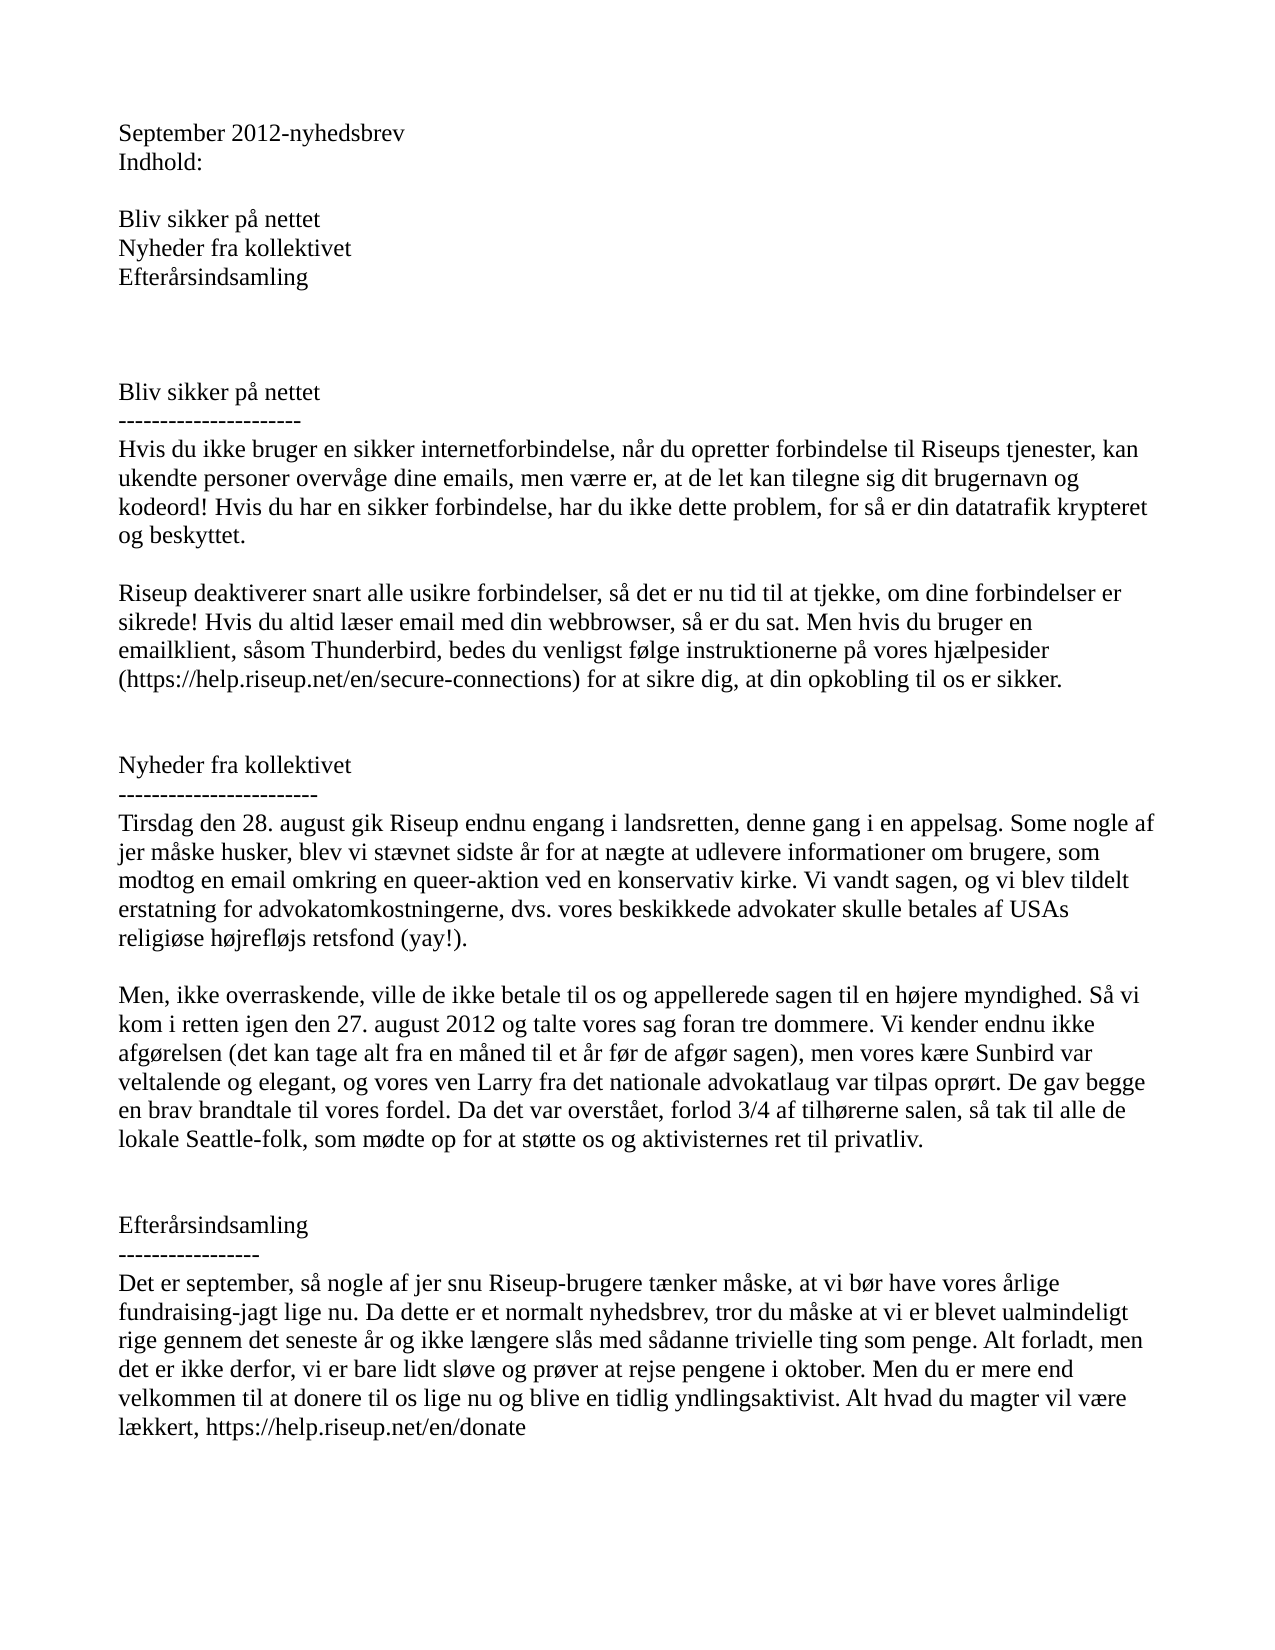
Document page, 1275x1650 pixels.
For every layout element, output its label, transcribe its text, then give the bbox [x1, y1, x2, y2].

text ----------------- [118, 1239, 1157, 1268]
text Hvis du ikke bruger en sikker internetforbindelse, når du opretter forbindelse til Riseups tjenester, kan ukendte personer overvåge dine emails, men værre er, at de let kan tilegne sig dit brugernavn og kodeord! Hvis du har en sikker forbindelse, har du ikke dette problem, for så er din datatrafik krypteret og beskyttet. [118, 434, 1157, 549]
text Nyheder fra kollektivet [118, 751, 1157, 779]
text Efterårsindsamling [118, 1211, 1157, 1239]
text Riseup deaktiverer snart alle usikre forbindelser, så det er nu tid til at tjekke, om dine forbindelser er sikrede! Hvis du altid læser email med din webbrowser, så er du sat. Men hvis du bruger en emailklient, såsom Thunderbird, bedes du venligst følge instruktionerne på vores hjælpesider (https://help.riseup.net/en/secure-connections) for at sikre dig, at din opkobling til os er sikker. [118, 578, 1157, 693]
text Nyheder fra kollektivet [118, 233, 1157, 262]
text Bliv sikker på nettet [118, 377, 1157, 406]
text ------------------------ [118, 779, 1157, 808]
text Tirsdag den 28. august gik Riseup endnu engang i landsretten, denne gang i en appelsag. Some nogle af jer måske husker, blev vi stævnet sidste år for at nægte at udlevere informationer om brugere, som modtog en email omkring en queer-aktion ved en konservativ kirke. Vi vandt sagen, og vi blev tildelt erstatning for advokatomkostningerne, dvs. vores beskikkede advokater skulle betales af USAs religiøse højrefløjs retsfond (yay!). [118, 808, 1157, 952]
text Bliv sikker på nettet [118, 204, 1157, 233]
text Men, ikke overraskende, ville de ikke betale til os og appellerede sagen til en højere myndighed. Så vi kom i retten igen den 27. august 2012 og talte vores sag foran tre dommere. Vi kender endnu ikke afgørelsen (det kan tage alt fra en måned til et år før de afgør sagen), men vores kære Sunbird var veltalende og elegant, og vores ven Larry fra det nationale advokatlaug var tilpas oprørt. De gav begge en brav brandtale til vores fordel. Da det var overstået, forlod 3/4 af tilhørerne salen, så tak til alle de lokale Seattle-folk, som mødte op for at støtte os og aktivisternes ret til privatliv. [118, 981, 1157, 1153]
text Efterårsindsamling [118, 262, 1157, 291]
text ---------------------- [118, 406, 1157, 434]
text September 2012-nyhedsbrev [118, 118, 1157, 147]
text Det er september, så nogle af jer snu Riseup-brugere tænker måske, at vi bør have vores årlige fundraising-jagt lige nu. Da dette er et normalt nyhedsbrev, tror du måske at vi er blevet ualmindeligt rige gennem det seneste år og ikke længere slås med sådanne trivielle ting som penge. Alt forladt, men det er ikke derfor, vi er bare lidt sløve og prøver at rejse pengene i oktober. Men du er mere end velkommen til at donere til os lige nu og blive en tidlig yndlingsaktivist. Alt hvad du magter vil være lækkert, https://help.riseup.net/en/donate [118, 1268, 1157, 1441]
text Indhold: [118, 147, 1157, 176]
